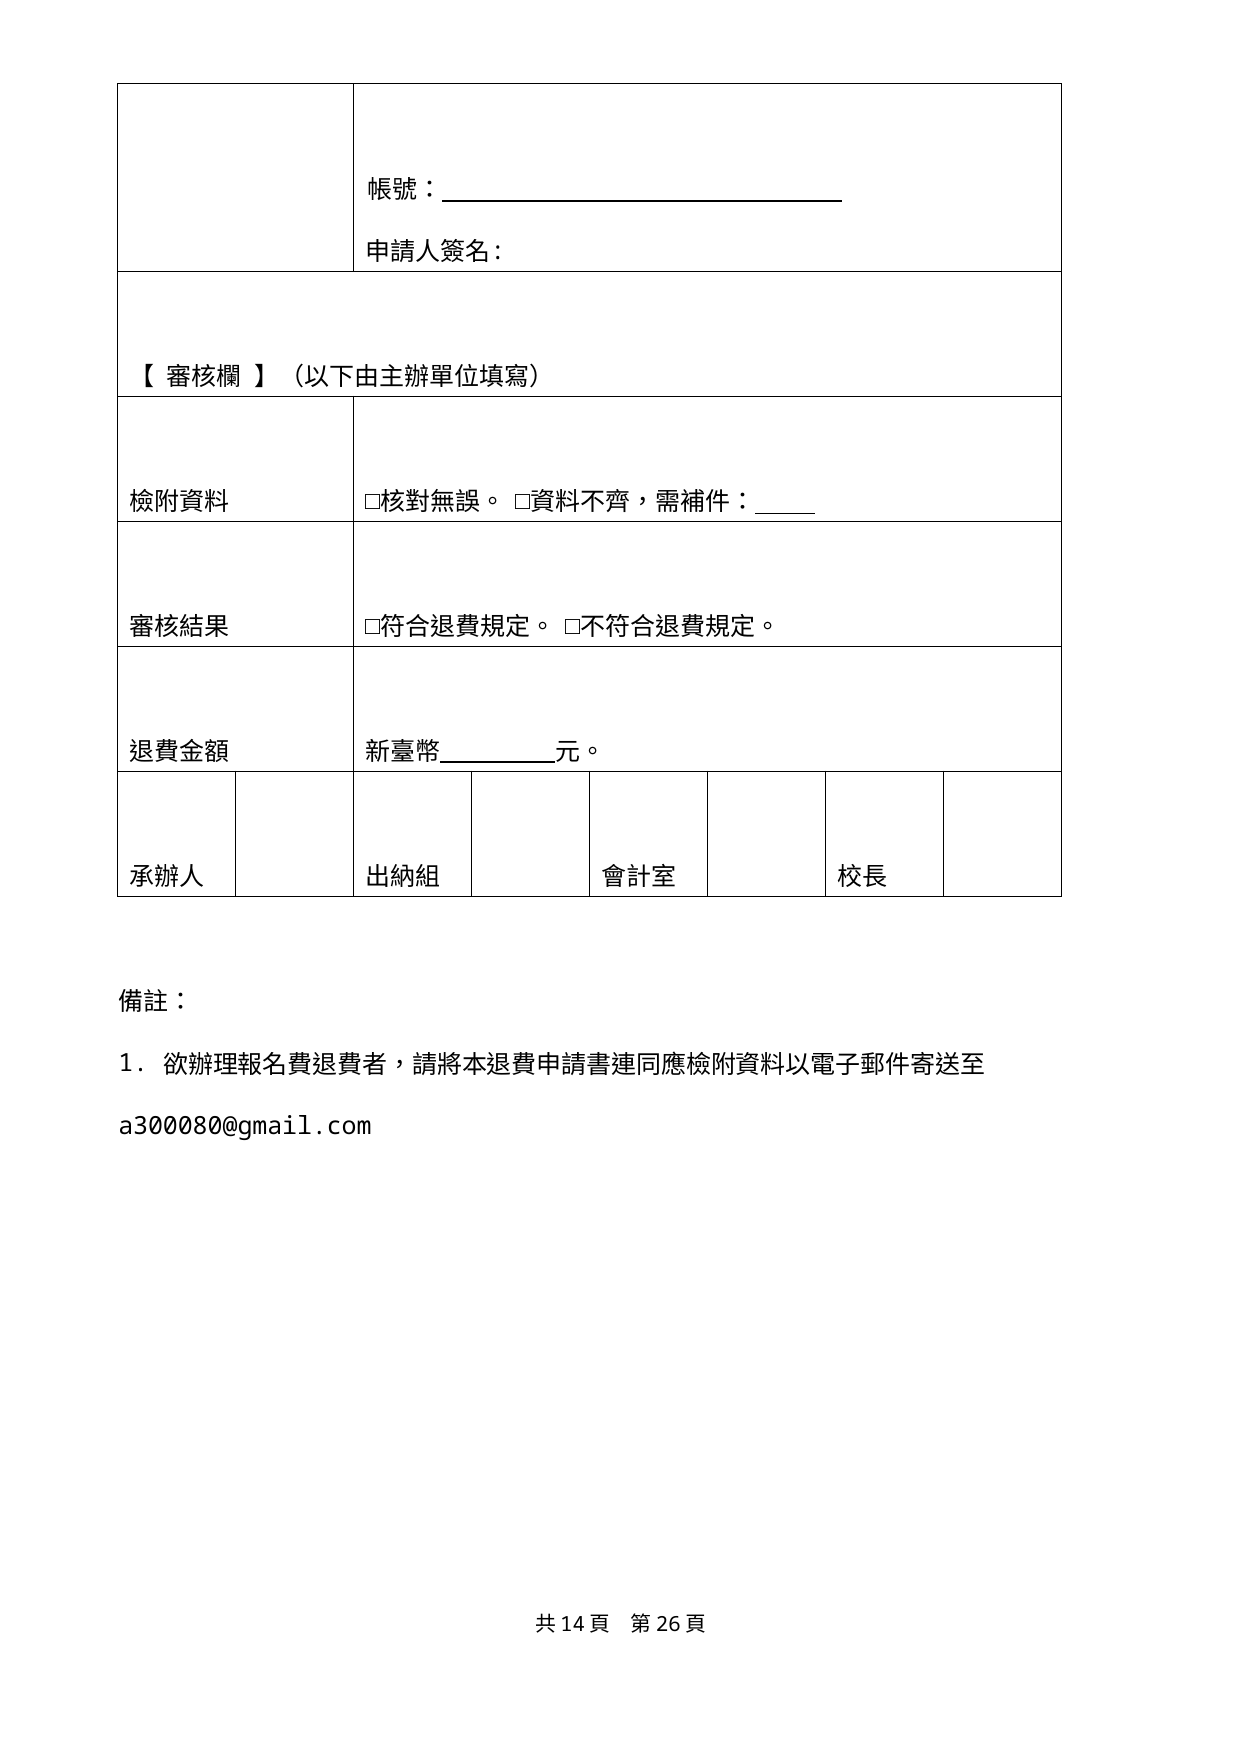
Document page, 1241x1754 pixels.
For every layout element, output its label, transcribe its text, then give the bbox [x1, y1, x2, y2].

table_cell 會計室 [590, 772, 707, 896]
table_cell 【 審核欄 】（以下由主辦單位填寫） [118, 272, 1061, 396]
table_cell □符合退費規定。 □不符合退費規定。 [354, 522, 1061, 646]
table_cell 帳號： 申請人簽名: [354, 84, 1061, 271]
table_cell 校長 [826, 772, 943, 896]
table_cell 承辦人 [118, 772, 235, 896]
table_cell [236, 772, 353, 896]
table_cell 退費金額 [118, 647, 353, 771]
table_cell [472, 772, 589, 896]
table_cell [118, 84, 353, 271]
text 1. 欲辦理報名費退費者，請將本退費申請書連同應檢附資料以電子郵件寄送至a300080@gmail.com [118, 1021, 1122, 1146]
table_cell 審核結果 [118, 522, 353, 646]
table_cell 新臺幣 元。 [354, 647, 1061, 771]
table_cell 檢附資料 [118, 397, 353, 521]
text 備註： [118, 958, 1122, 1021]
table_cell □核對無誤。 □資料不齊，需補件： [354, 397, 1061, 521]
table_cell [708, 772, 825, 896]
table_cell [944, 772, 1061, 896]
table_cell 出納組 [354, 772, 471, 896]
